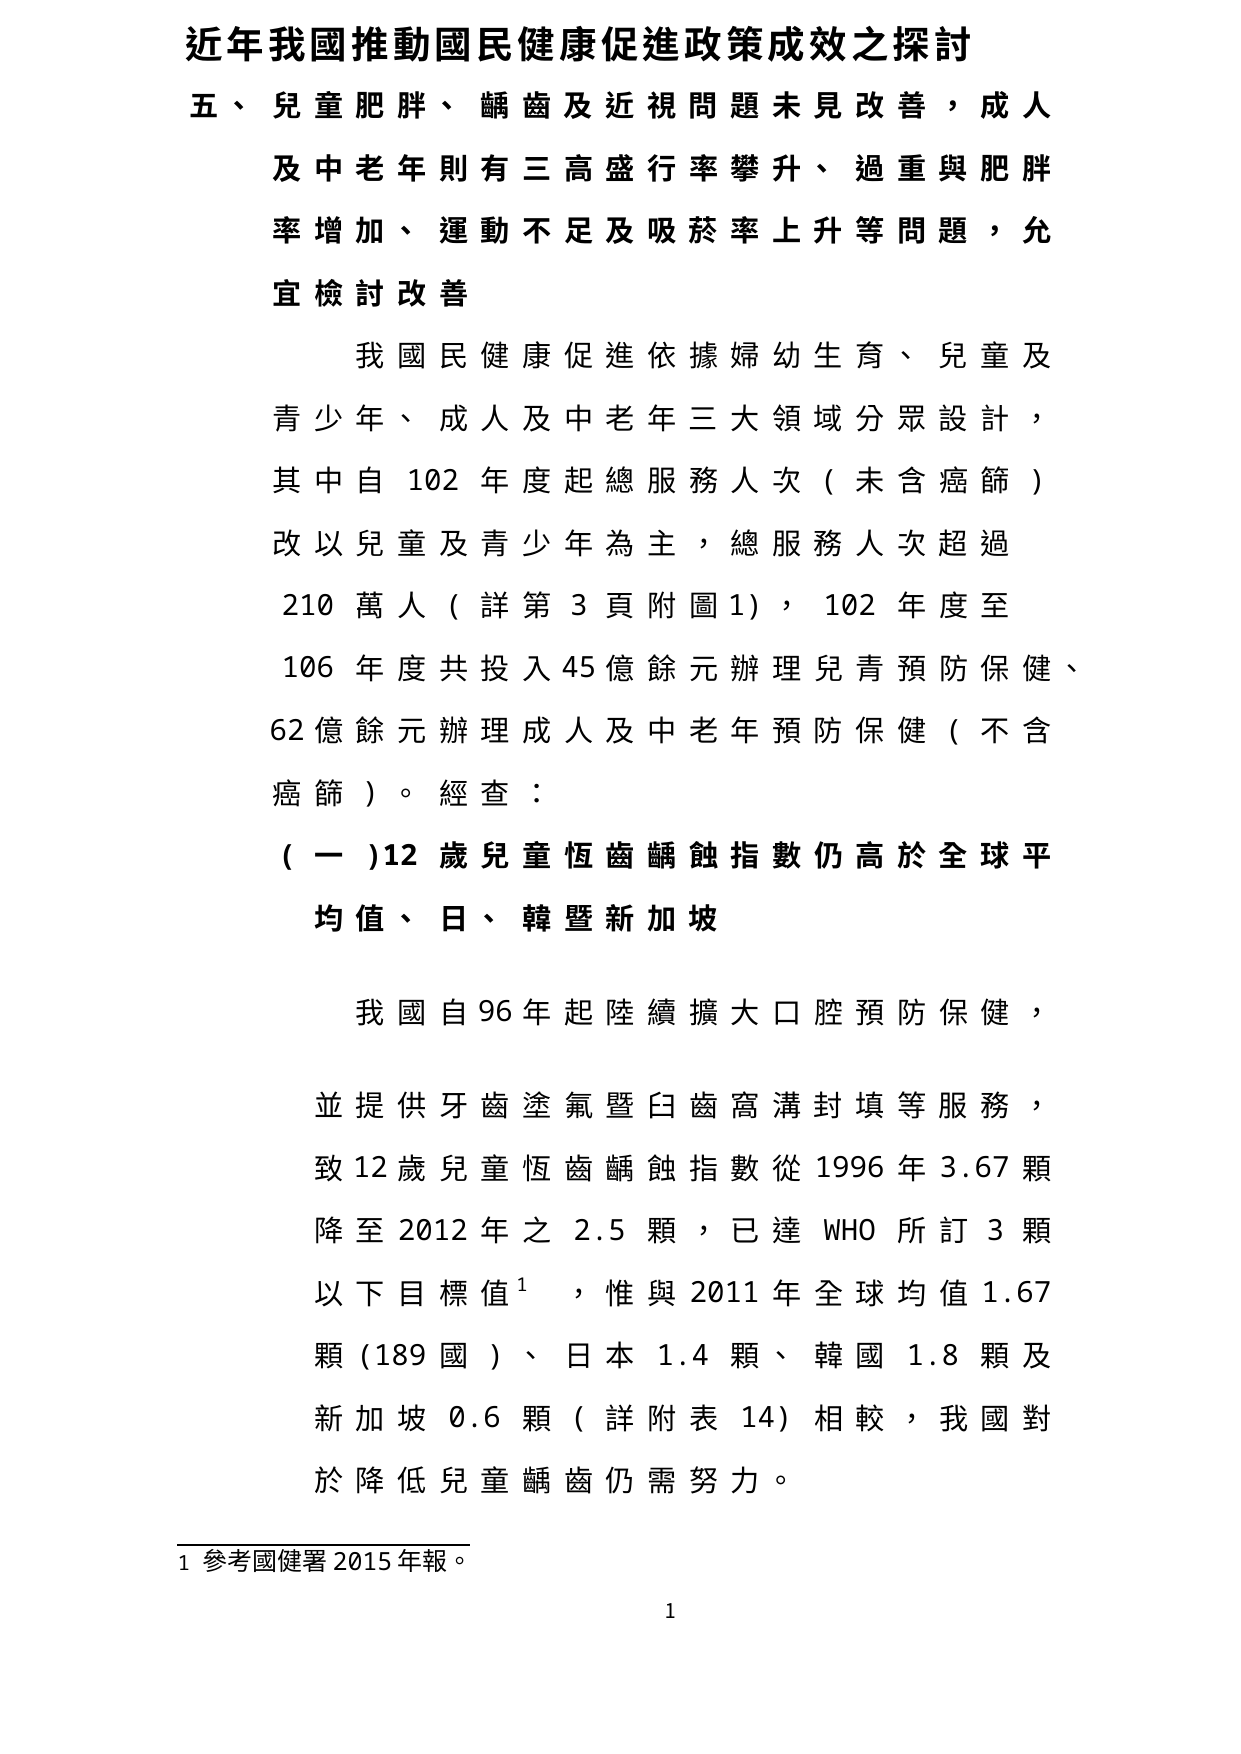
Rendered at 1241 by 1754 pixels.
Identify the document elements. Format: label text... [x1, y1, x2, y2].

text 我國民健康促進依據婦幼生育、兒童及青少年、成人及中老年三大領域分眾設計，其中自102年度起總服務人次(未含癌篩)改以兒童及青少年為主，總服務人次超過210萬人(詳第3頁附圖1)，102年度至106年度共投入45億餘元辦理兒青預防保健、62億餘元辦理成人及中老年預防保健(不含癌篩)。經查： [183, 312, 1058, 812]
text (一)12歲兒童恆齒齲蝕指數仍高於全球平均值、日、韓暨新加坡 [242, 812, 1058, 937]
text 參考國健署2015年報。 [177, 1546, 1063, 1577]
text 五、兒童肥胖、齲齒及近視問題未見改善，成人及中老年則有三高盛行率攀升、過重與肥胖率增加、運動不足及吸菸率上升等問題，允宜檢討改善 [183, 62, 1058, 312]
text 近年我國推動國民健康促進政策成效之探討 [183, 0, 1058, 62]
text 我國自96年起陸續擴大口腔預防保健，並提供牙齒塗氟暨臼齒窩溝封填等服務，致12歲兒童恆齒齲蝕指數從1996年3.67顆降至2012年之2.5顆，已達WHO所訂3顆以下目標值，惟與2011年全球均值1.67顆(189國)、日本1.4顆、韓國1.8顆及新加坡0.6顆(詳附表14)相較，我國對於降低兒童齲齒仍需努力。 [271, 937, 1058, 1500]
